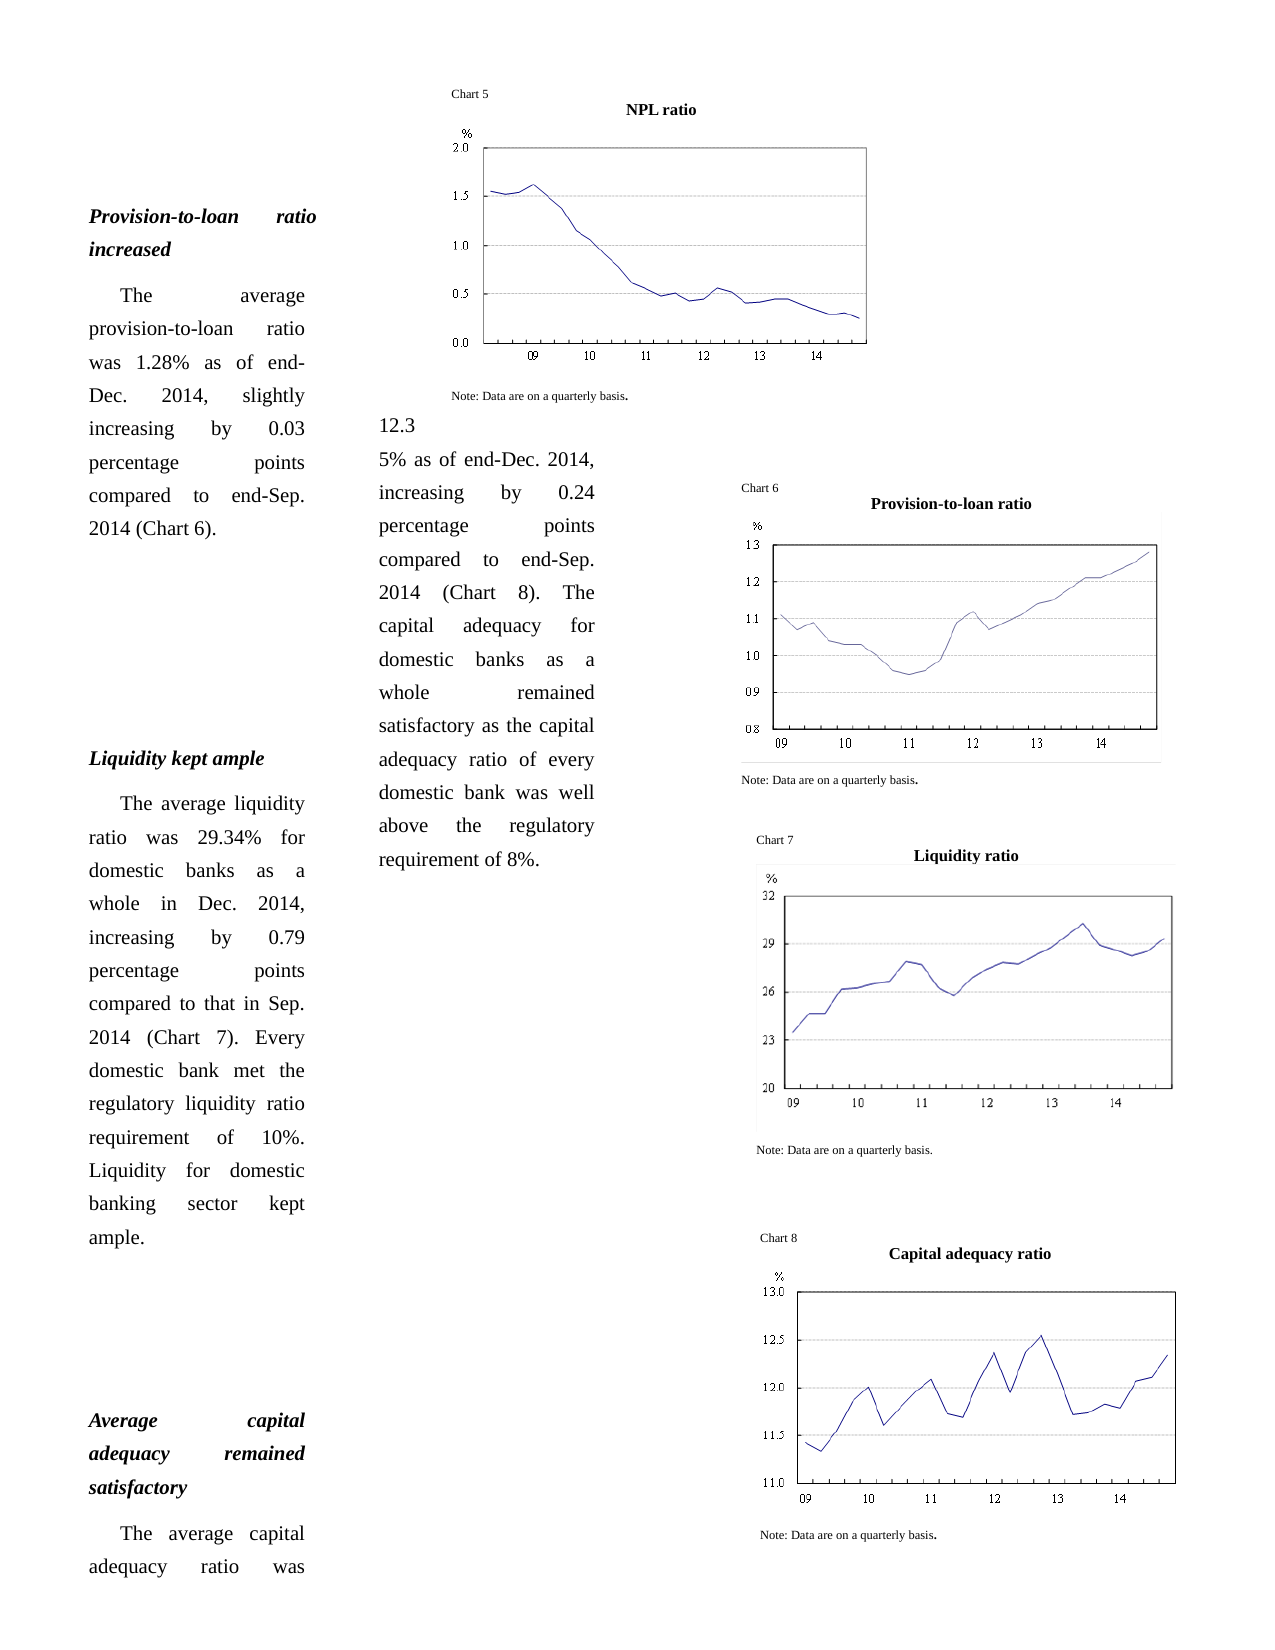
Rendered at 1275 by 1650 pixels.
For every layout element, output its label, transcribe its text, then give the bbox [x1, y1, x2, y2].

text Chart 6 [741, 479, 1161, 496]
text NPL ratio [451, 102, 871, 119]
text Provision-to-loan ratio increased [89, 197, 317, 263]
text The average liquidity ratio was 29.34% for domestic banks as a whole in Dec. 2014, increasing by 0.79 percentage points compared to that in Sep. 2014 (Chart 7). Every domestic bank met the regulatory liquidity ratio requirement of 10%. Liquidity for domestic banking sector kept ample. [89, 784, 305, 1251]
text Chart 5 [451, 85, 871, 102]
text Chart 7 [756, 831, 1176, 848]
text Chart 8 [760, 1229, 1180, 1246]
text Liquidity ratio [756, 848, 1176, 864]
text Capital adequacy ratio [760, 1246, 1180, 1262]
text Note: Data are on a quarterly basis. [760, 1517, 1180, 1542]
text Average capital adequacy remained satisfactory [745, 1222, 1207, 1571]
text Note: Data are on a quarterly basis. [741, 763, 1161, 787]
text Provision-to-loan ratio [741, 496, 1161, 512]
text Average capital adequacy remained satisfactory [89, 1401, 305, 1501]
text Note: Data are on a quarterly basis. [451, 378, 871, 403]
text The average provision-to-loan ratio was 1.28% as of end-Dec. 2014, slightly increasing by 0.03 percentage points compared to end-Sep. 2014 (Chart 6). [89, 276, 305, 542]
text Liquidity kept ample [89, 738, 305, 772]
text The average capital adequacy ratio was [89, 1513, 305, 1580]
text Note: Data are on a quarterly basis. [756, 1132, 1176, 1157]
text 12.35% as of end-Dec. 2014, increasing by 0.24 percentage points compared to end-Sep. 2014 (Chart 8). The capital adequacy for domestic banks as a whole remained satisfactory as the capital adequacy ratio of every domestic bank was well above the regulatory requirement of 8%. [378, 59, 595, 873]
